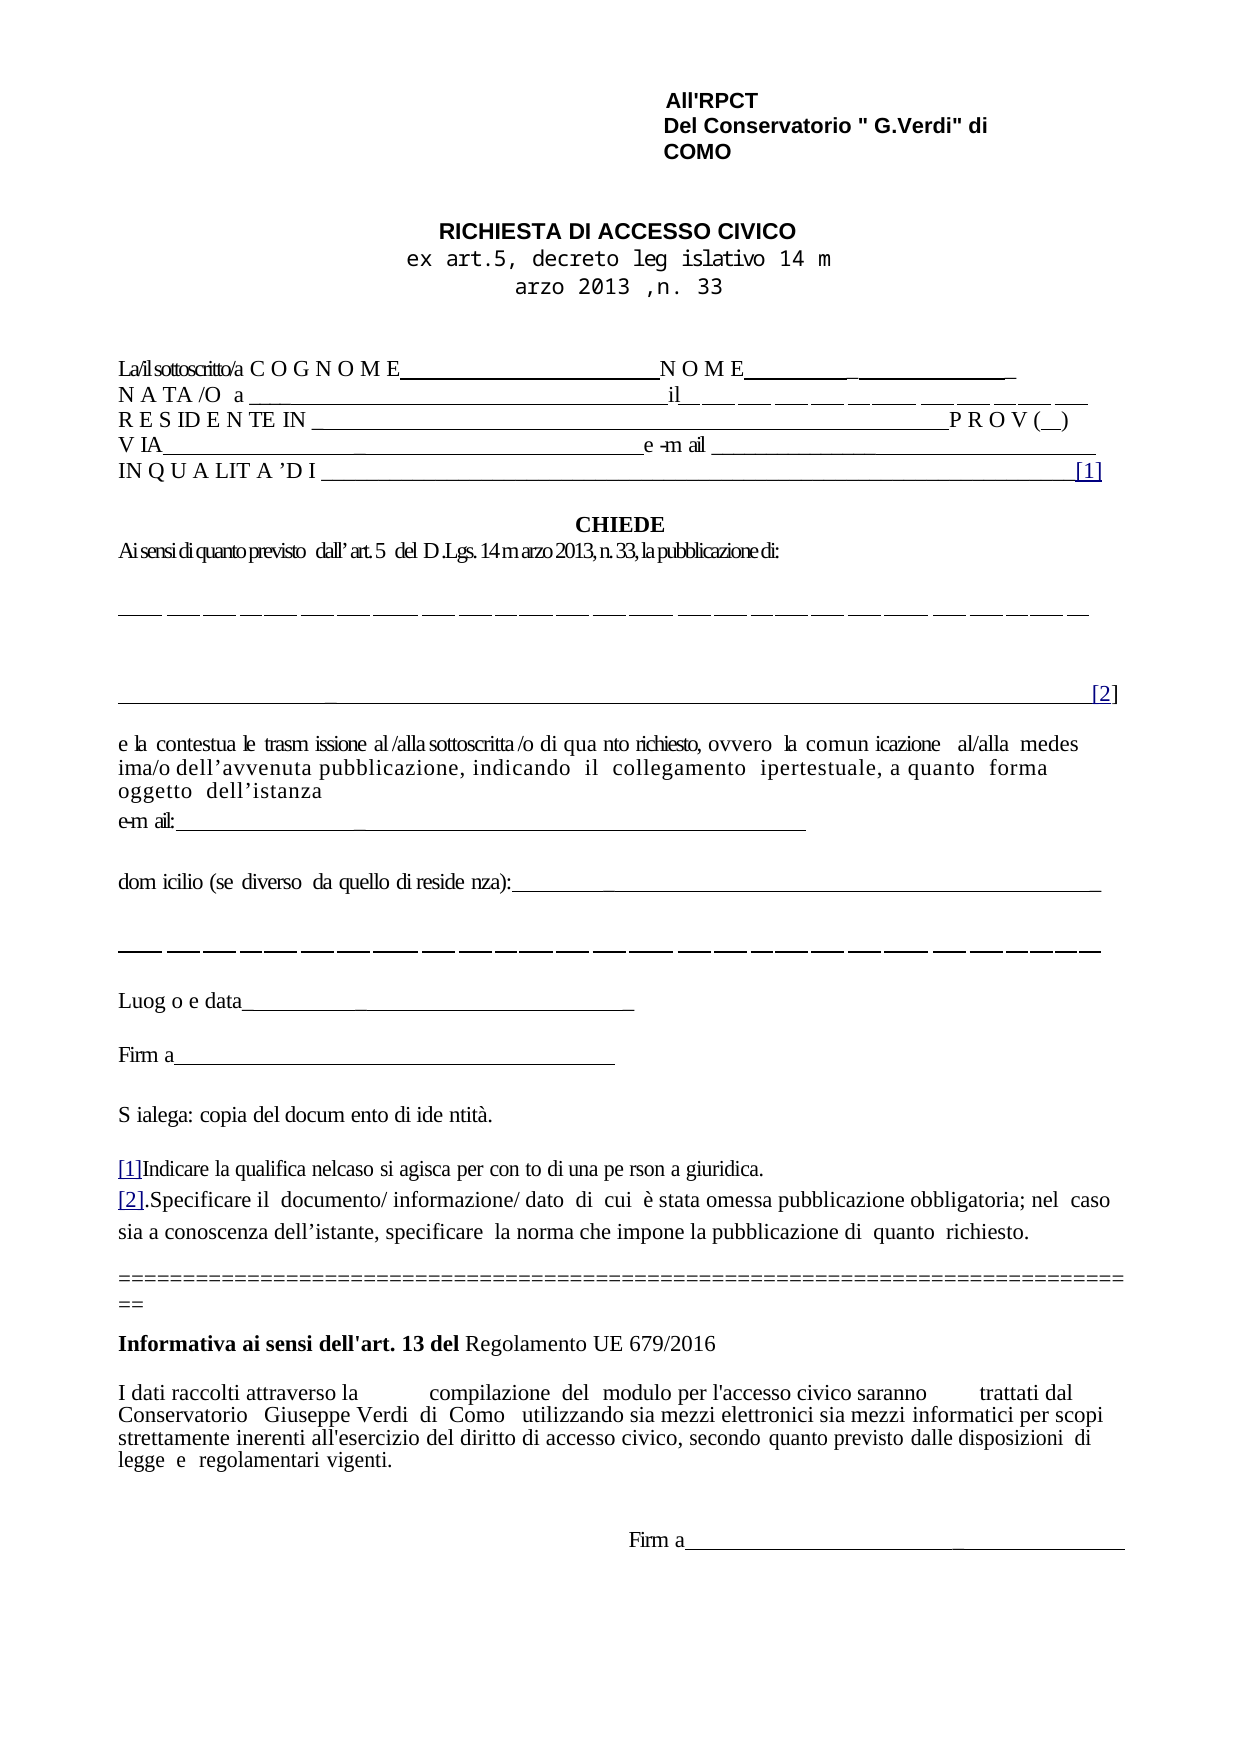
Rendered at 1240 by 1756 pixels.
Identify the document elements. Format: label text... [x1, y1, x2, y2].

text Luog o e data_ _ _ [118, 987, 1135, 1013]
text La/il sottoscritto/a C O G N O M E N O M E _ _ [118, 356, 1135, 382]
text e la contestua le trasm issione al /alla sottoscritta /o di qua nto richiesto, ovvero la comun icazione al/alla medes ima/o dell’avvenuta pubblicazione, indicando il collegamento ipertestuale, a quanto forma oggetto dell’istanza [118, 733, 1108, 804]
text Ai sensi di quanto previsto dall’ art. 5 del D .Lgs. 14 m arzo 2013, n. 33, la pubblicazione di: [118, 538, 1135, 564]
text ex art.5, decreto leg islativo 14 m arzo 2013 ,n. 33 [379, 244, 858, 300]
text Firm a [118, 1041, 1135, 1067]
text N A TA /O a il [118, 382, 1135, 407]
text S ialega: copia del docum ento di ide ntità. [118, 1101, 1135, 1128]
text e-m ail: _ [118, 807, 1135, 833]
text ================================================================================ [118, 1265, 1135, 1317]
text Del Conservatorio " G.Verdi" di COMO [663, 113, 1061, 164]
text Informativa ai sensi dell'art. 13 del Regolamento UE 679/2016 [118, 1330, 1135, 1356]
text Firm a _ [628, 1526, 1135, 1553]
subtitle All'RPCT [665, 88, 1135, 113]
text V IA _ e -m ail [118, 432, 1135, 458]
text [2].Specificare il documento/ informazione/ dato di cui è stata omessa pubblicazione obbligatoria; nel caso sia a conoscenza dell’istante, specificare la norma che impone la pubblicazione di quanto richiesto. [118, 1186, 1122, 1244]
text dom icilio (se diverso da quello di reside nza): _ _ [118, 868, 1135, 894]
text _ [2] [118, 679, 1135, 706]
text IN Q U A LIT A ’D I [1] [118, 458, 1135, 484]
subtitle CHIEDE [379, 511, 861, 538]
text [1]Indicare la qualifica nelcaso si agisca per con to di una pe rson a giuridica. [118, 1155, 1135, 1181]
text RICHIESTA DI ACCESSO CIVICO [437, 218, 798, 244]
text I dati raccolti attraverso la compilazione del modulo per l'accesso civico saranno trattati dal Conservatorio Giuseppe Verdi di Como utilizzando sia mezzi elettronici sia mezzi informatici per scopi strettamente inerenti all'esercizio del diritto di accesso civico, secondo quanto previsto dalle disposizioni di legge e regolamentari vigenti. [118, 1383, 1105, 1473]
text R E S ID E N TE IN _ P R O V ( ) [118, 407, 1135, 432]
